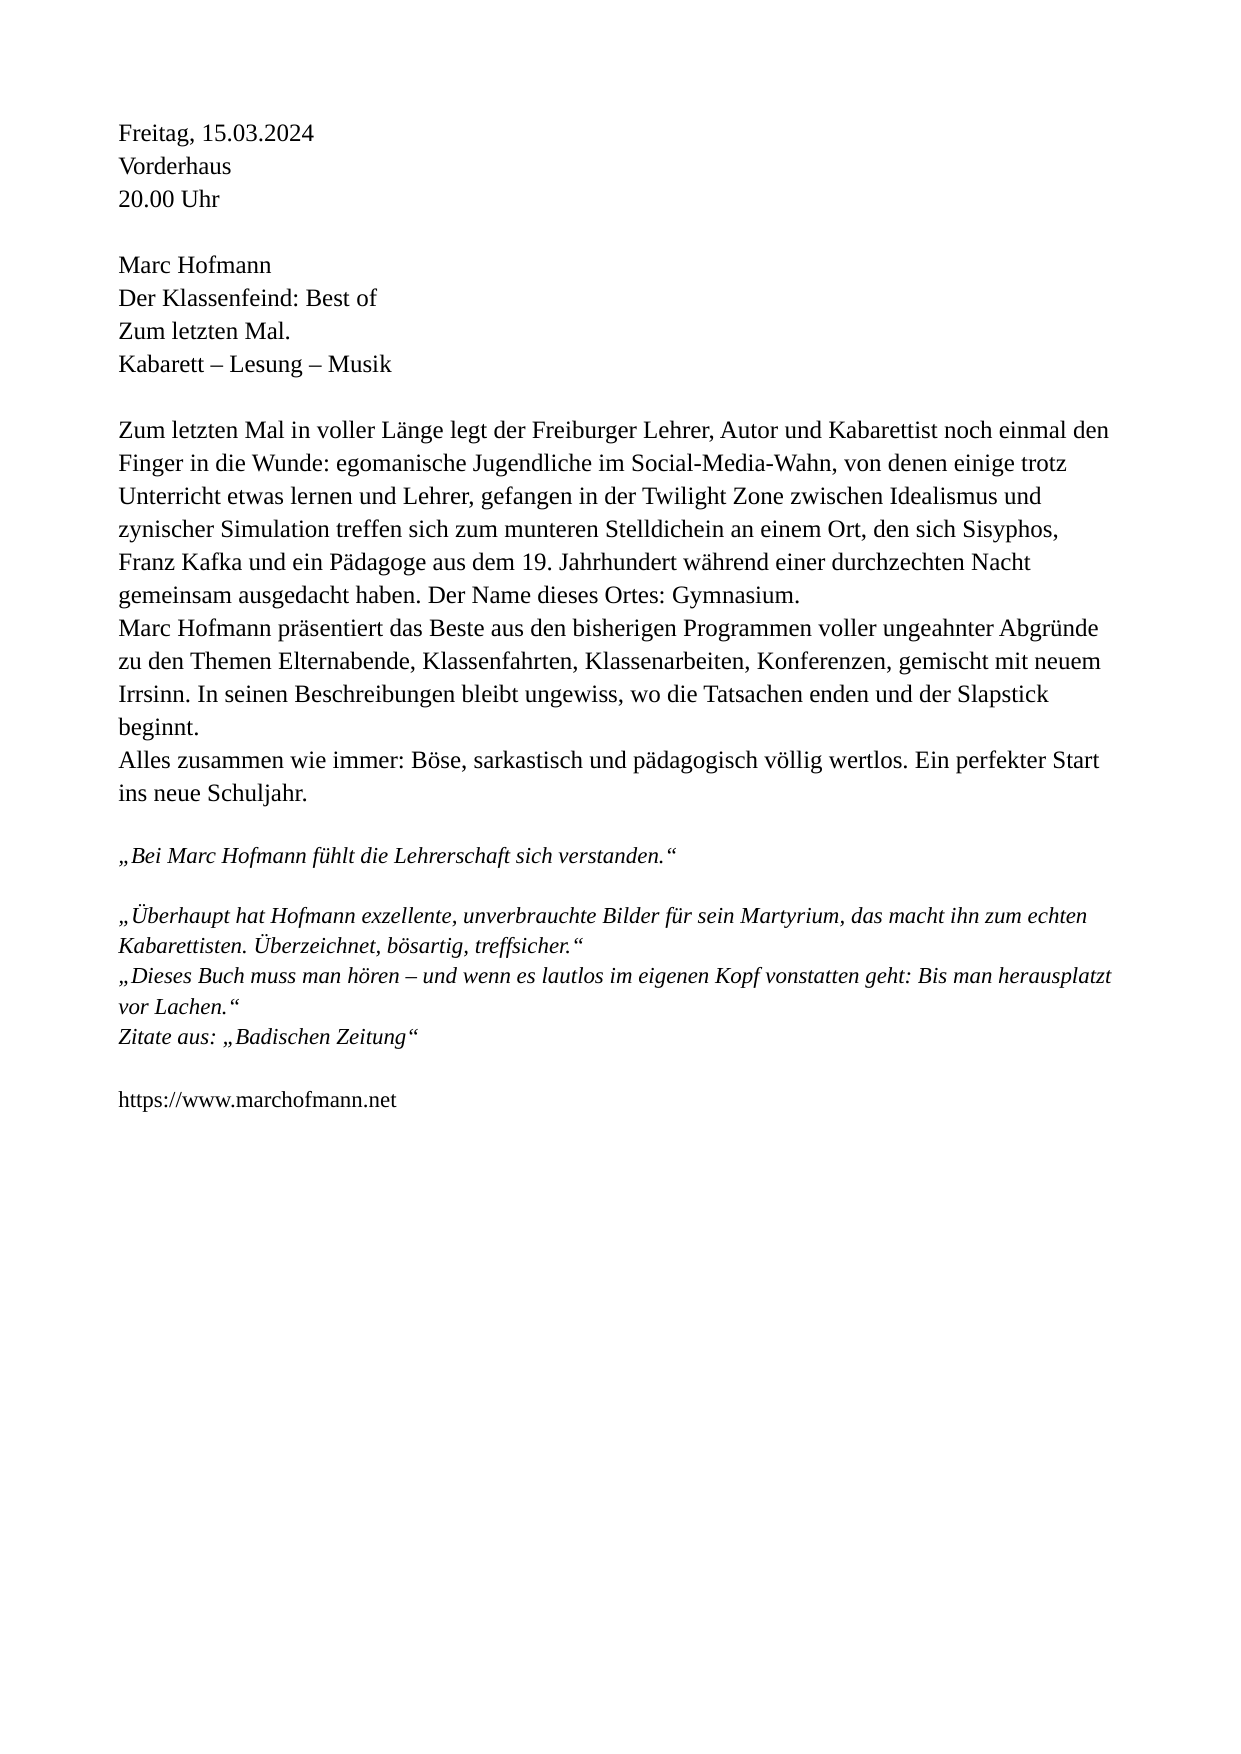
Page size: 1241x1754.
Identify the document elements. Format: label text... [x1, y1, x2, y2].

text „Überhaupt hat Hofmann exzellente, unverbrauchte Bilder für sein Martyrium, das macht ihn zum echten Kabarettisten. Überzeichnet, bösartig, treffsicher.“ [118, 902, 1122, 959]
text Zum letzten Mal. [118, 316, 1122, 345]
text Zum letzten Mal in voller Länge legt der Freiburger Lehrer, Autor und Kabarettist noch einmal den Finger in die Wunde: egomanische Jugendliche im Social-Media-Wahn, von denen einige trotz Unterricht etwas lernen und Lehrer, gefangen in der Twilight Zone zwischen Idealismus und zynischer Simulation treffen sich zum munteren Stelldichein an einem Ort, den sich Sisyphos, Franz Kafka und ein Pädagoge aus dem 19. Jahrhundert während einer durchzechten Nacht gemeinsam ausgedacht haben. Der Name dieses Ortes: Gymnasium. [118, 415, 1122, 609]
text https://www.marchofmann.net [118, 1086, 1122, 1113]
text Marc Hofmann [118, 250, 1122, 279]
text Der Klassenfeind: Best of [118, 283, 1122, 312]
text „Dieses Buch muss man hören – und wenn es lautlos im eigenen Kopf vonstatten geht: Bis man herausplatzt vor Lachen.“ [118, 963, 1122, 1019]
text Alles zusammen wie immer: Böse, sarkastisch und pädagogisch völlig wertlos. Ein perfekter Start ins neue Schuljahr. [118, 746, 1122, 807]
text Kabarett – Lesung – Musik [118, 349, 1122, 378]
text „Bei Marc Hofmann fühlt die Lehrerschaft sich verstanden.“ [118, 842, 1122, 868]
text Freitag, 15.03.2024 [118, 118, 1122, 147]
text Marc Hofmann präsentiert das Beste aus den bisherigen Programmen voller ungeahnter Abgründe zu den Themen Elternabende, Klassenfahrten, Klassenarbeiten, Konferenzen, gemischt mit neuem Irrsinn. In seinen Beschreibungen bleibt ungewiss, wo die Tatsachen enden und der Slapstick beginnt. [118, 613, 1122, 741]
text Vorderhaus 20.00 Uhr [118, 151, 1122, 213]
text Zitate aus: „Badischen Zeitung“ [118, 1023, 1122, 1049]
